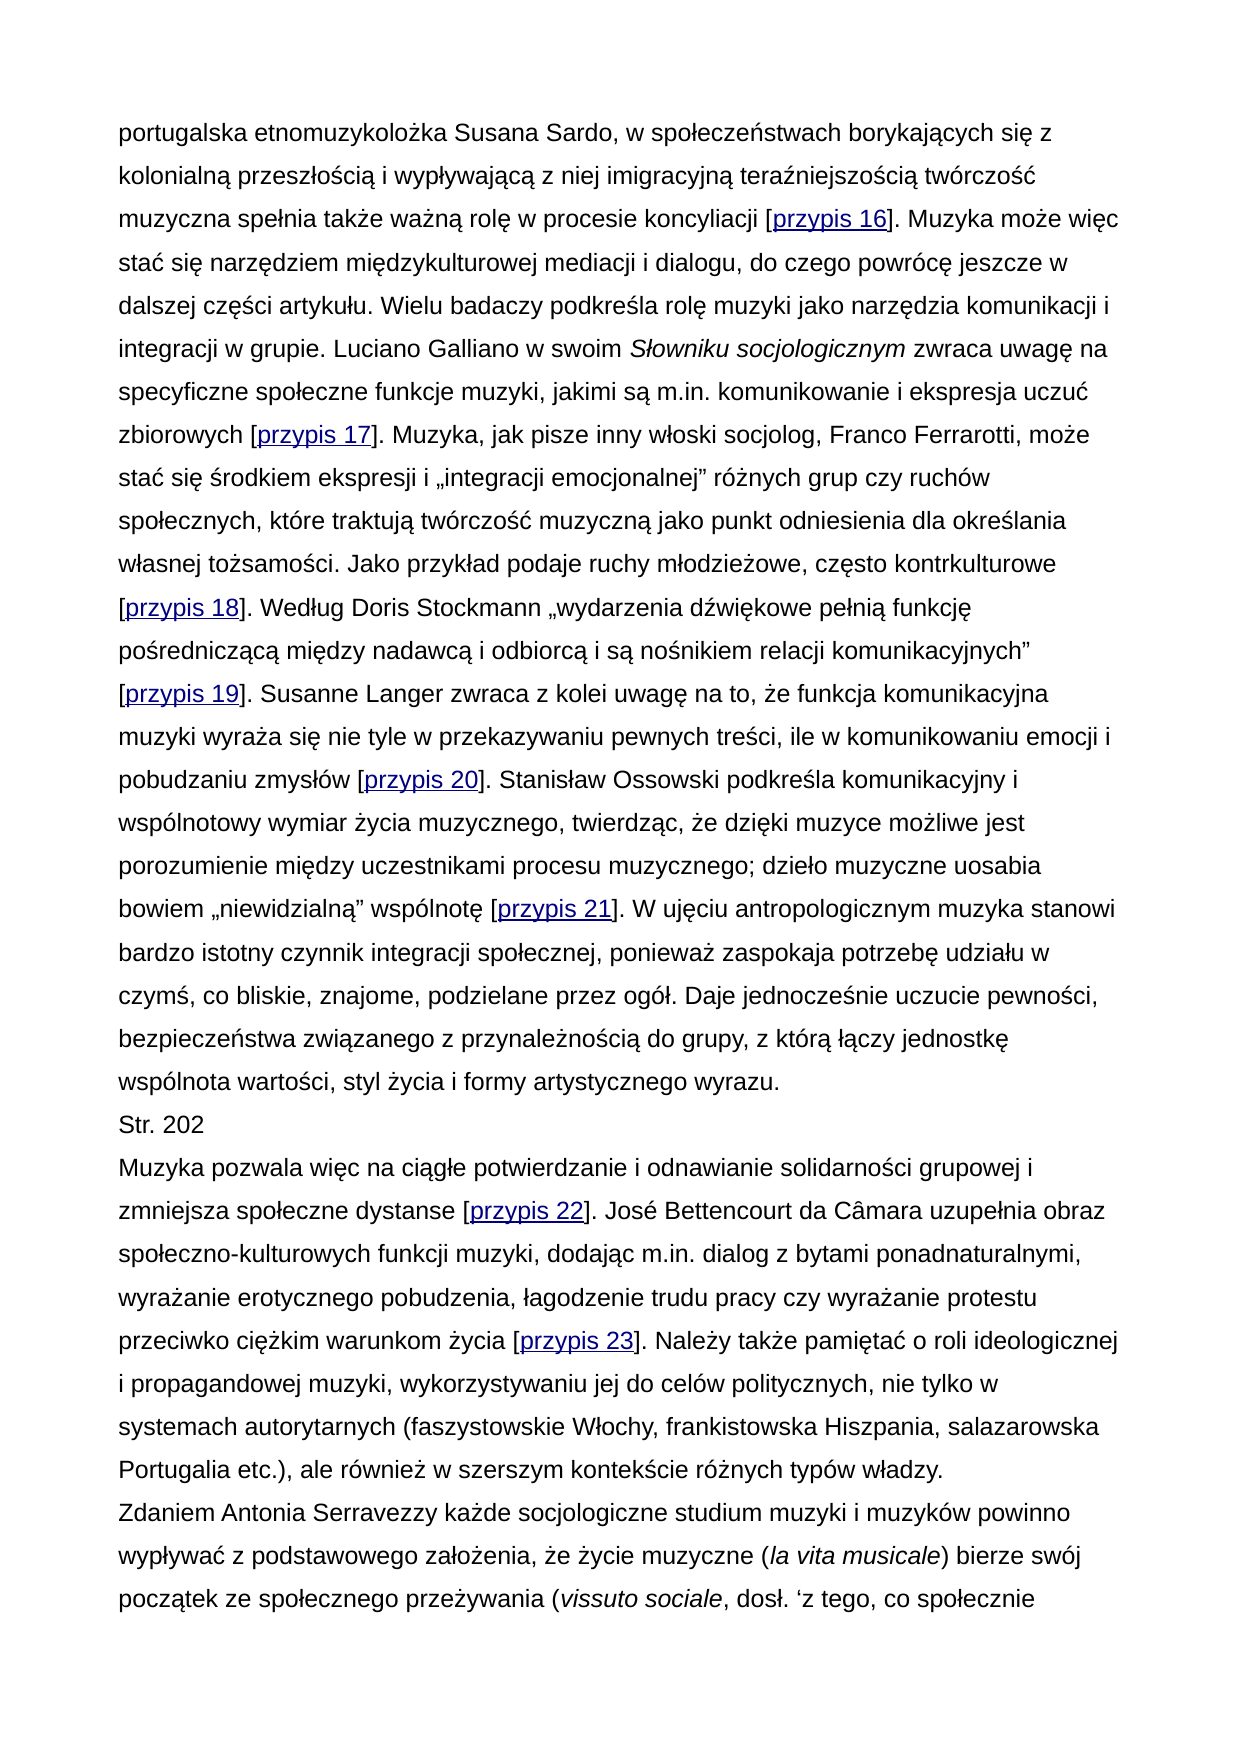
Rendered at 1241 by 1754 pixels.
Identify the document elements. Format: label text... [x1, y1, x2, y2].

text Muzyka pozwala więc na ciągłe potwierdzanie i odnawianie solidarności grupowej i zmniejsza społeczne dystanse [przypis 22]. José Bettencourt da Cȃmara uzupełnia obraz społeczno-kulturowych funkcji muzyki, dodając m.in. dialog z bytami ponadnaturalnymi, wyrażanie erotycznego pobudzenia, łagodzenie trudu pracy czy wyrażanie protestu przeciwko ciężkim warunkom życia [przypis 23]. Należy także pamiętać o roli ideologicznej i propagandowej muzyki, wykorzystywaniu jej do celów politycznych, nie tylko w systemach autorytarnych (faszystowskie Włochy, frankistowska Hiszpania, salazarowska Portugalia etc.), ale również w szerszym kontekście różnych typów władzy. [118, 1153, 1122, 1484]
text Zdaniem Antonia Serravezzy każde socjologiczne studium muzyki i muzyków powinno wypływać z podstawowego założenia, że życie muzyczne (la vita musicale) bierze swój początek ze społecznego przeżywania (vissuto sociale, dosł. ‘z tego, co społecznie [118, 1498, 1122, 1613]
text portugalska etnomuzykolożka Susana Sardo, w społeczeństwach borykających się z kolonialną przeszłością i wypływającą z niej imigracyjną teraźniejszością twórczość muzyczna spełnia także ważną rolę w procesie koncyliacji [przypis 16]. Muzyka może więc stać się narzędziem międzykulturowej mediacji i dialogu, do czego powrócę jeszcze w dalszej części artykułu. Wielu badaczy podkreśla rolę muzyki jako narzędzia komunikacji i integracji w grupie. Luciano Galliano w swoim Słowniku socjologicznym zwraca uwagę na specyficzne społeczne funkcje muzyki, jakimi są m.in. komunikowanie i ekspresja uczuć zbiorowych [przypis 17]. Muzyka, jak pisze inny włoski socjolog, Franco Ferrarotti, może stać się środkiem ekspresji i „integracji emocjonalnej” różnych grup czy ruchów społecznych, które traktują twórczość muzyczną jako punkt odniesienia dla określania własnej tożsamości. Jako przykład podaje ruchy młodzieżowe, często kontrkulturowe [przypis 18]. Według Doris Stockmann „wydarzenia dźwiękowe pełnią funkcję pośredniczącą między nadawcą i odbiorcą i są nośnikiem relacji komunikacyjnych” [przypis 19]. Susanne Langer zwraca z kolei uwagę na to, że funkcja komunikacyjna muzyki wyraża się nie tyle w przekazywaniu pewnych treści, ile w komunikowaniu emocji i pobudzaniu zmysłów [przypis 20]. Stanisław Ossowski podkreśla komunikacyjny i wspólnotowy wymiar życia muzycznego, twierdząc, że dzięki muzyce możliwe jest porozumienie między uczestnikami procesu muzycznego; dzieło muzyczne uosabia bowiem „niewidzialną” wspólnotę [przypis 21]. W ujęciu antropologicznym muzyka stanowi bardzo istotny czynnik integracji społecznej, ponieważ zaspokaja potrzebę udziału w czymś, co bliskie, znajome, podzielane przez ogół. Daje jednocześnie uczucie pewności, bezpieczeństwa związanego z przynależnością do grupy, z którą łączy jednostkę wspólnota wartości, styl życia i formy artystycznego wyrazu. [118, 118, 1122, 1096]
text Str. 202 [118, 1110, 1122, 1139]
